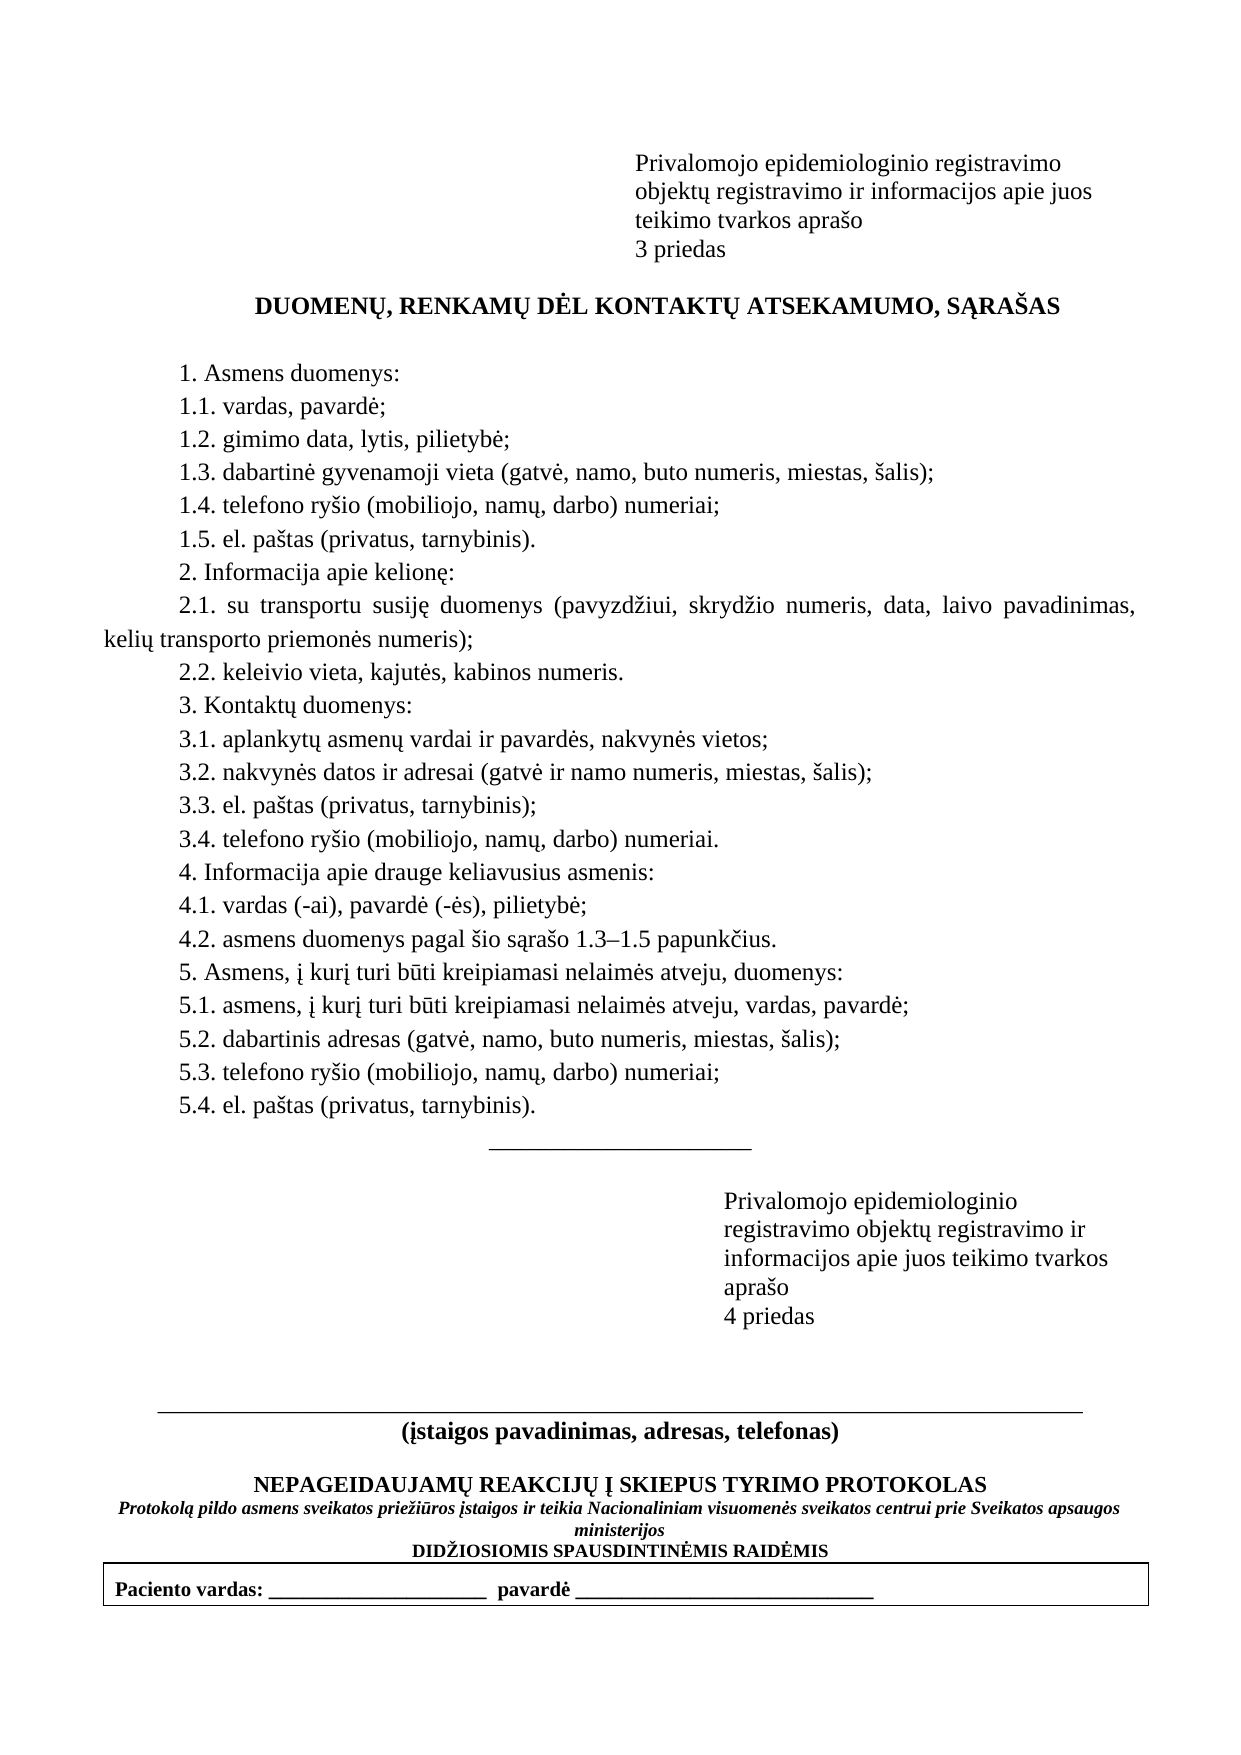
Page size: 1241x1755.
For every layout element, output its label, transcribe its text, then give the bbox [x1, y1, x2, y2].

text 5.1. asmens, į kurį turi būti kreipiamasi nelaimės atveju, vardas, pavardė; [103, 990, 1137, 1019]
text DUOMENŲ, RENKAMŲ DĖL KONTAKTŲ ATSEKAMUMO, SĄRAŠAS [103, 291, 1137, 320]
text teikimo tvarkos aprašo [103, 205, 1137, 234]
text 3.2. nakvynės datos ir adresai (gatvė ir namo numeris, miestas, šalis); [103, 757, 1137, 786]
text objektų registravimo ir informacijos apie juos [103, 176, 1137, 205]
text 5.4. el. paštas (privatus, tarnybinis). [103, 1090, 1137, 1119]
text 1. Asmens duomenys: [103, 358, 1137, 387]
text 3 priedas [103, 234, 1137, 263]
text 1.2. gimimo data, lytis, pilietybė; [103, 424, 1137, 453]
text 2.2. keleivio vieta, kajutės, kabinos numeris. [103, 657, 1137, 686]
text 4. Informacija apie drauge keliavusius asmenis: [103, 857, 1137, 886]
text 2. Informacija apie kelionę: [103, 557, 1137, 586]
text Privalomojo epidemiologinio [133, 1186, 1137, 1214]
text aprašo [103, 1272, 1137, 1301]
text 2.1. su transportu susiję duomenys (pavyzdžiui, skrydžio numeris, data, laivo pavadinimas, kelių transporto priemonės numeris); [103, 590, 1137, 652]
text 5.2. dabartinis adresas (gatvė, namo, buto numeris, miestas, šalis); [103, 1024, 1137, 1052]
table_header Paciento vardas: ___________________ pavardė __________________________ [104, 1564, 1148, 1605]
text NEPAGEIDAUJAMŲ REAKCIJŲ Į SKIEPUS TYRIMO PROTOKOLAS [103, 1471, 1137, 1497]
text registravimo objektų registravimo ir [103, 1214, 1137, 1243]
text 5. Asmens, į kurį turi būti kreipiamasi nelaimės atveju, duomenys: [103, 957, 1137, 986]
text (įstaigos pavadinimas, adresas, telefonas) [103, 1416, 1137, 1444]
text 3.4. telefono ryšio (mobiliojo, namų, darbo) numeriai. [103, 824, 1137, 852]
text Protokolą pildo asmens sveikatos priežiūros įstaigos ir teikia Nacionaliniam visuomenės sveikatos centrui prie Sveikatos apsaugos ministerijos [103, 1497, 1137, 1540]
text __________________________________________________________________________ [103, 1387, 1137, 1416]
text 1.5. el. paštas (privatus, tarnybinis). [103, 524, 1137, 552]
text 3.3. el. paštas (privatus, tarnybinis); [103, 790, 1137, 819]
text 1.4. telefono ryšio (mobiliojo, namų, darbo) numeriai; [103, 490, 1137, 519]
text Privalomojo epidemiologinio registravimo [103, 148, 1137, 176]
text 3.1. aplankytų asmenų vardai ir pavardės, nakvynės vietos; [103, 724, 1137, 752]
text 4.2. asmens duomenys pagal šio sąrašo 1.3–1.5 papunkčius. [103, 924, 1137, 952]
text _____________________ [103, 1124, 1137, 1152]
text DIDŽIOSIOMIS SPAUSDINTINĖMIS RAIDĖMIS [103, 1540, 1137, 1562]
text 5.3. telefono ryšio (mobiliojo, namų, darbo) numeriai; [103, 1057, 1137, 1086]
text informacijos apie juos teikimo tvarkos [103, 1243, 1137, 1272]
text 1.1. vardas, pavardė; [103, 391, 1137, 420]
text 4.1. vardas (-ai), pavardė (-ės), pilietybė; [103, 890, 1137, 919]
text 3. Kontaktų duomenys: [103, 690, 1137, 719]
text 1.3. dabartinė gyvenamoji vieta (gatvė, namo, buto numeris, miestas, šalis); [103, 457, 1137, 486]
text 4 priedas [103, 1301, 1137, 1329]
